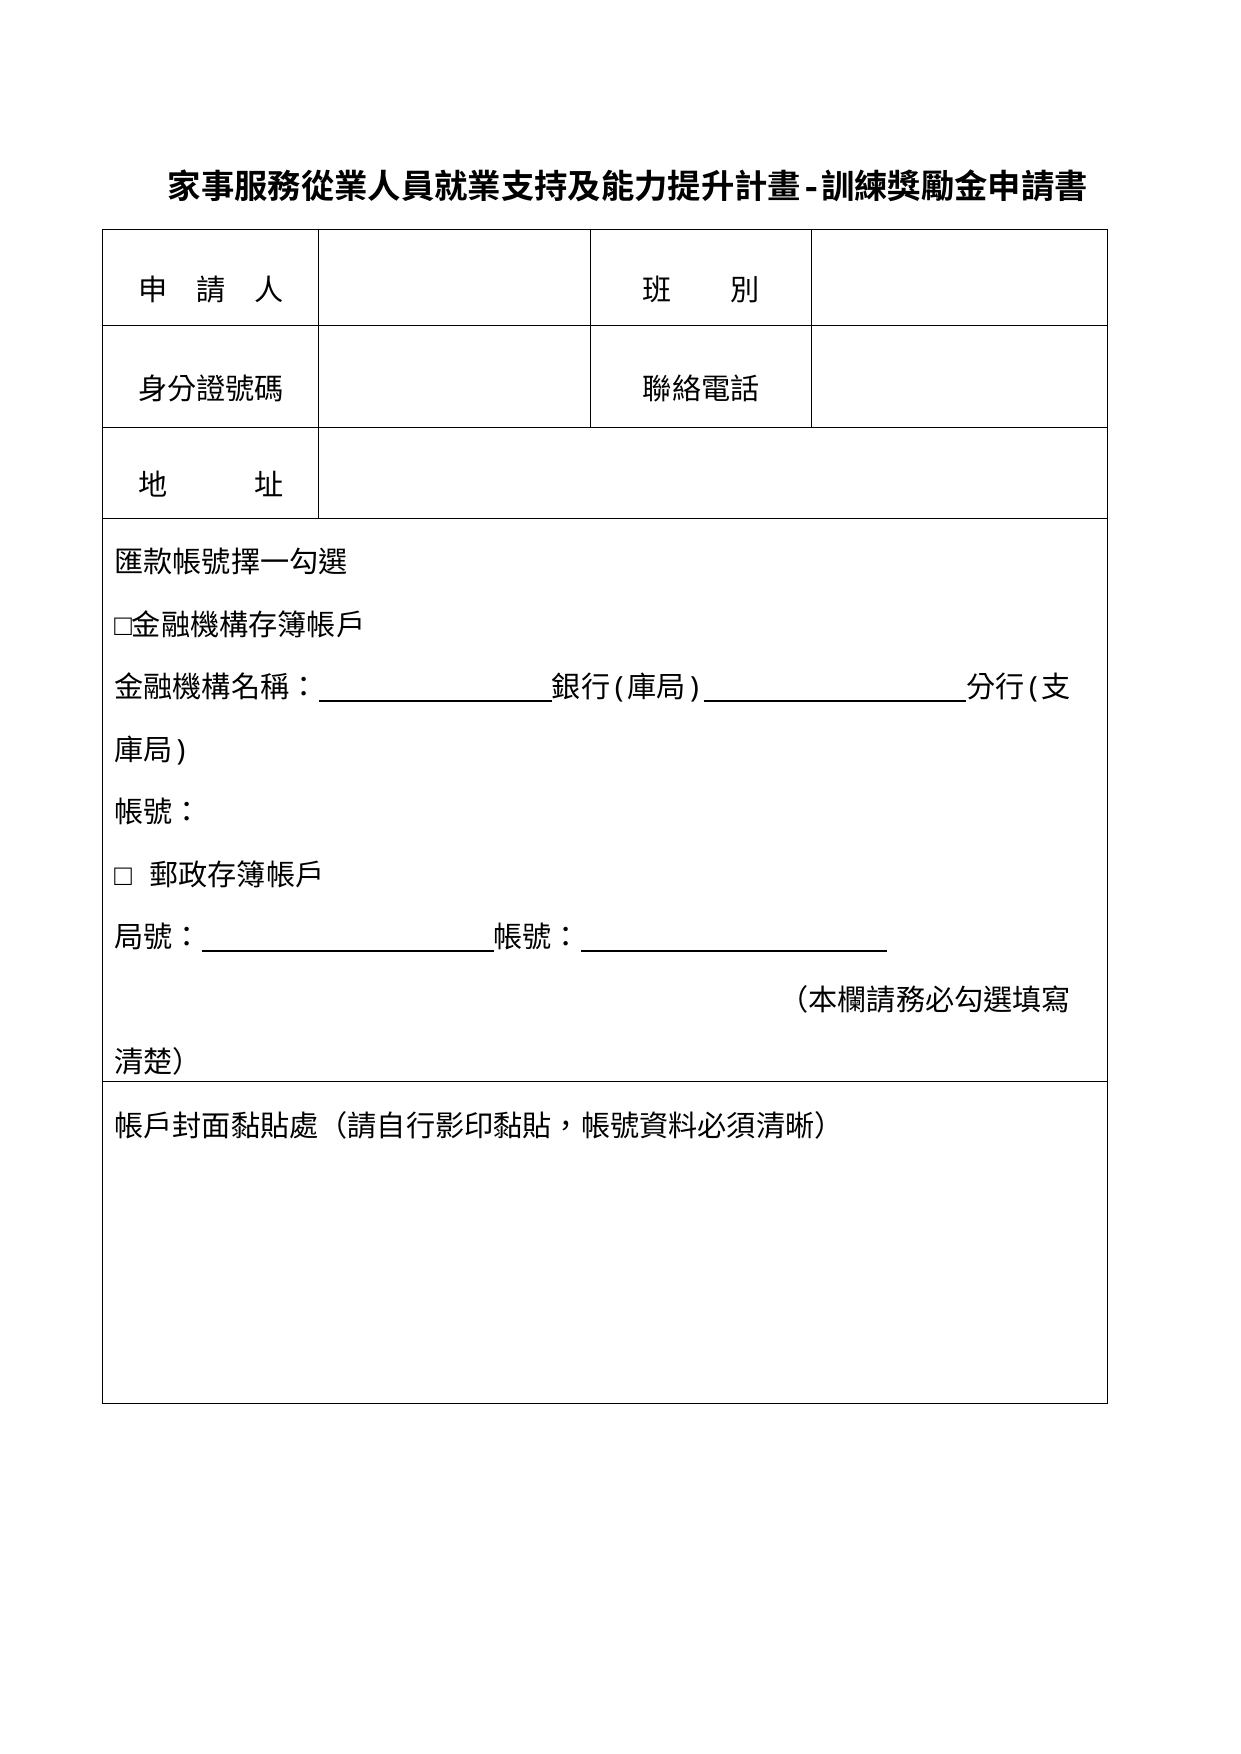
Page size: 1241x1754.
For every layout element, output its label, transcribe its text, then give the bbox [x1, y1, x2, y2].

table_cell 匯款帳號擇一勾選 □金融機構存簿帳戶 金融機構名稱： 銀行(庫局) 分行(支庫局) 帳號： □ 郵政存簿帳戶 局號： 帳號： （本欄請務必勾選填寫清楚） [103, 519, 1107, 1081]
table_cell [812, 326, 1107, 427]
table_cell [319, 326, 590, 427]
table_header [812, 230, 1107, 325]
table_cell [319, 428, 1107, 517]
table_cell 身分證號碼 [103, 326, 318, 427]
table_header [319, 230, 590, 325]
table_cell 地 址 [103, 428, 318, 517]
table_header 班 別 [591, 230, 811, 325]
table_cell 聯絡電話 [591, 326, 811, 427]
table_header 申 請 人 [103, 230, 318, 325]
table_cell 帳戶封面黏貼處（請自行影印黏貼，帳號資料必須清晰） [103, 1082, 1107, 1403]
text 家事服務從業人員就業支持及能力提升計畫-訓練獎勵金申請書 [148, 142, 1107, 205]
